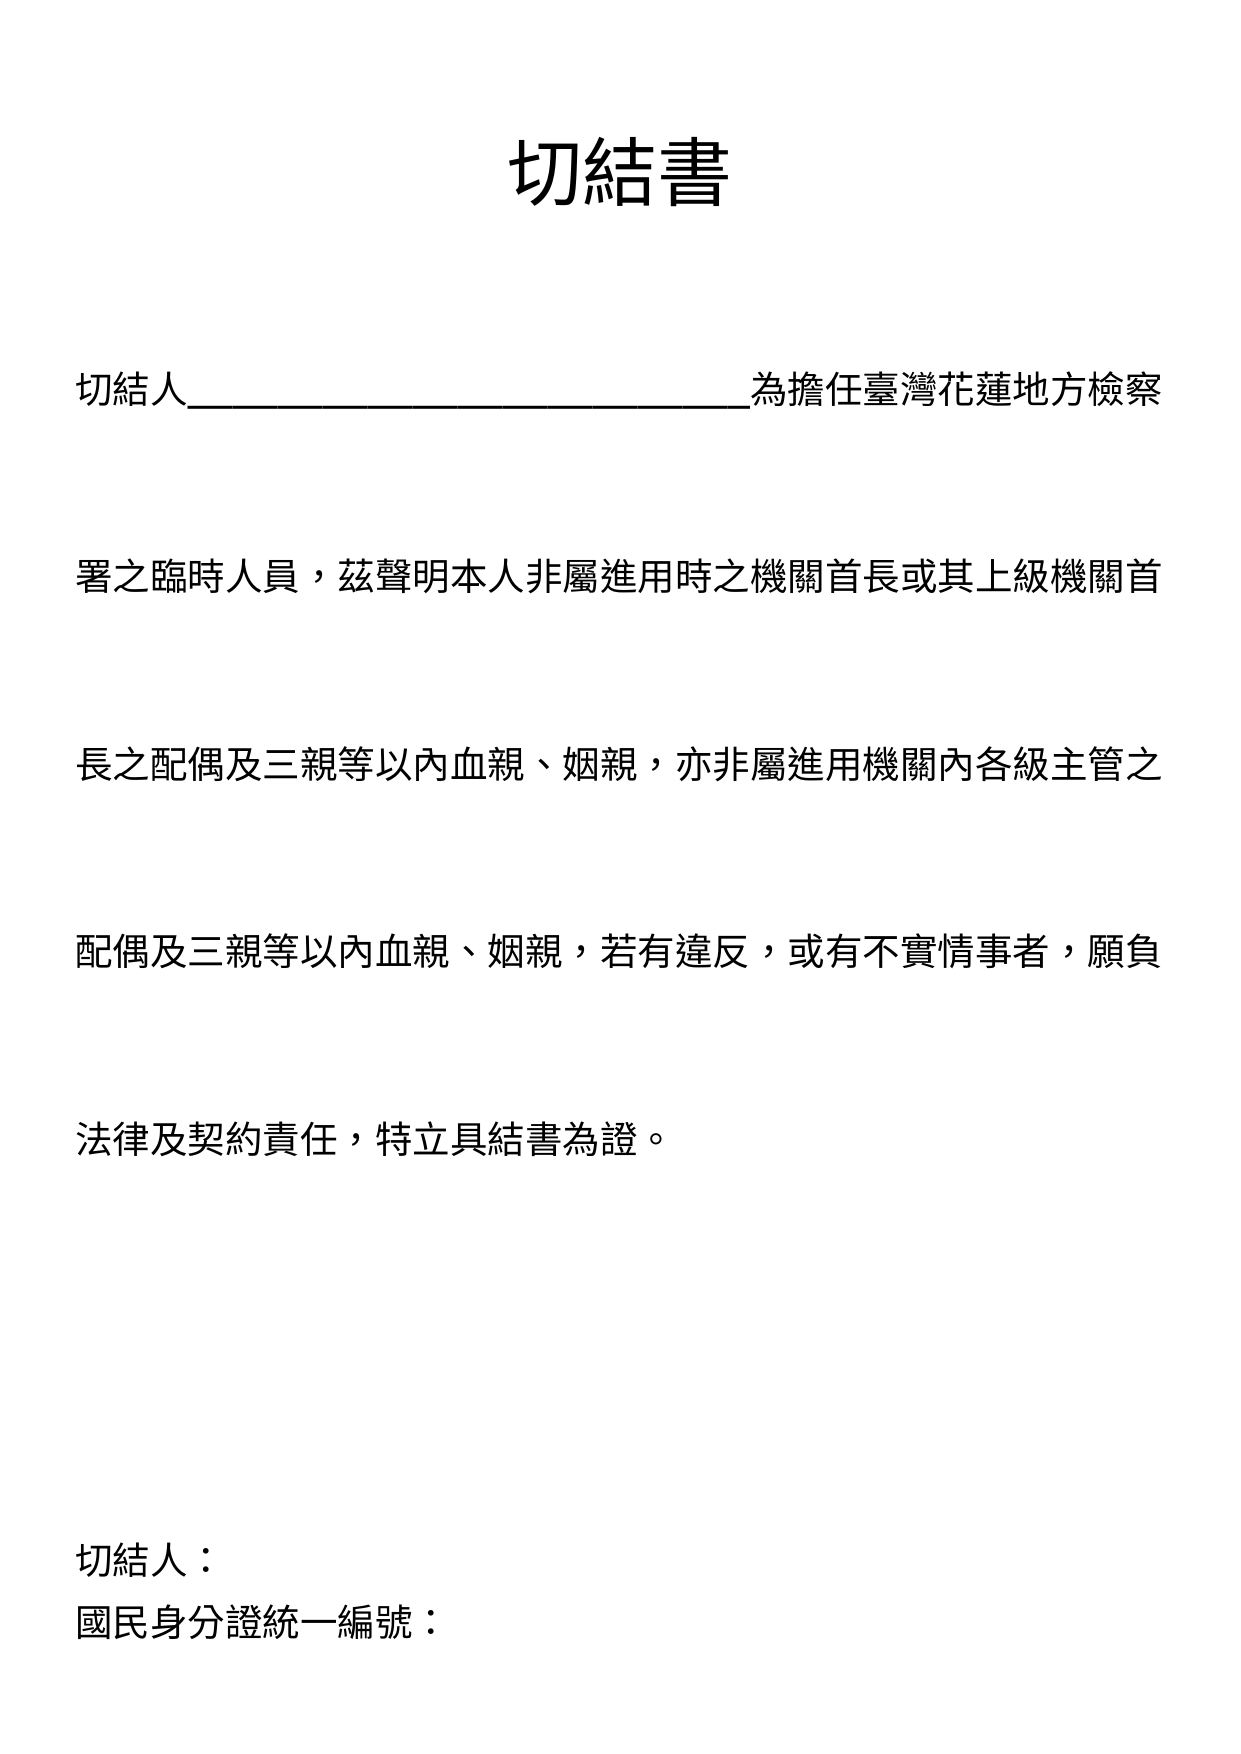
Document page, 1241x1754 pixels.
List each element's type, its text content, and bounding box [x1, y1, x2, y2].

text 切結人_________________________為擔任臺灣花蓮地方檢察署之臨時人員，茲聲明本人非屬進用時之機關首長或其上級機關首長之配偶及三親等以內血親、姻親，亦非屬進用機關內各級主管之配偶及三親等以內血親、姻親，若有違反，或有不實情事者，願負法律及契約責任，特立具結書為證。 [75, 345, 1165, 1158]
text 國民身分證統一編號： [75, 1579, 1165, 1641]
text 切結書 [75, 95, 1165, 220]
text 切結人： [75, 1516, 1165, 1579]
